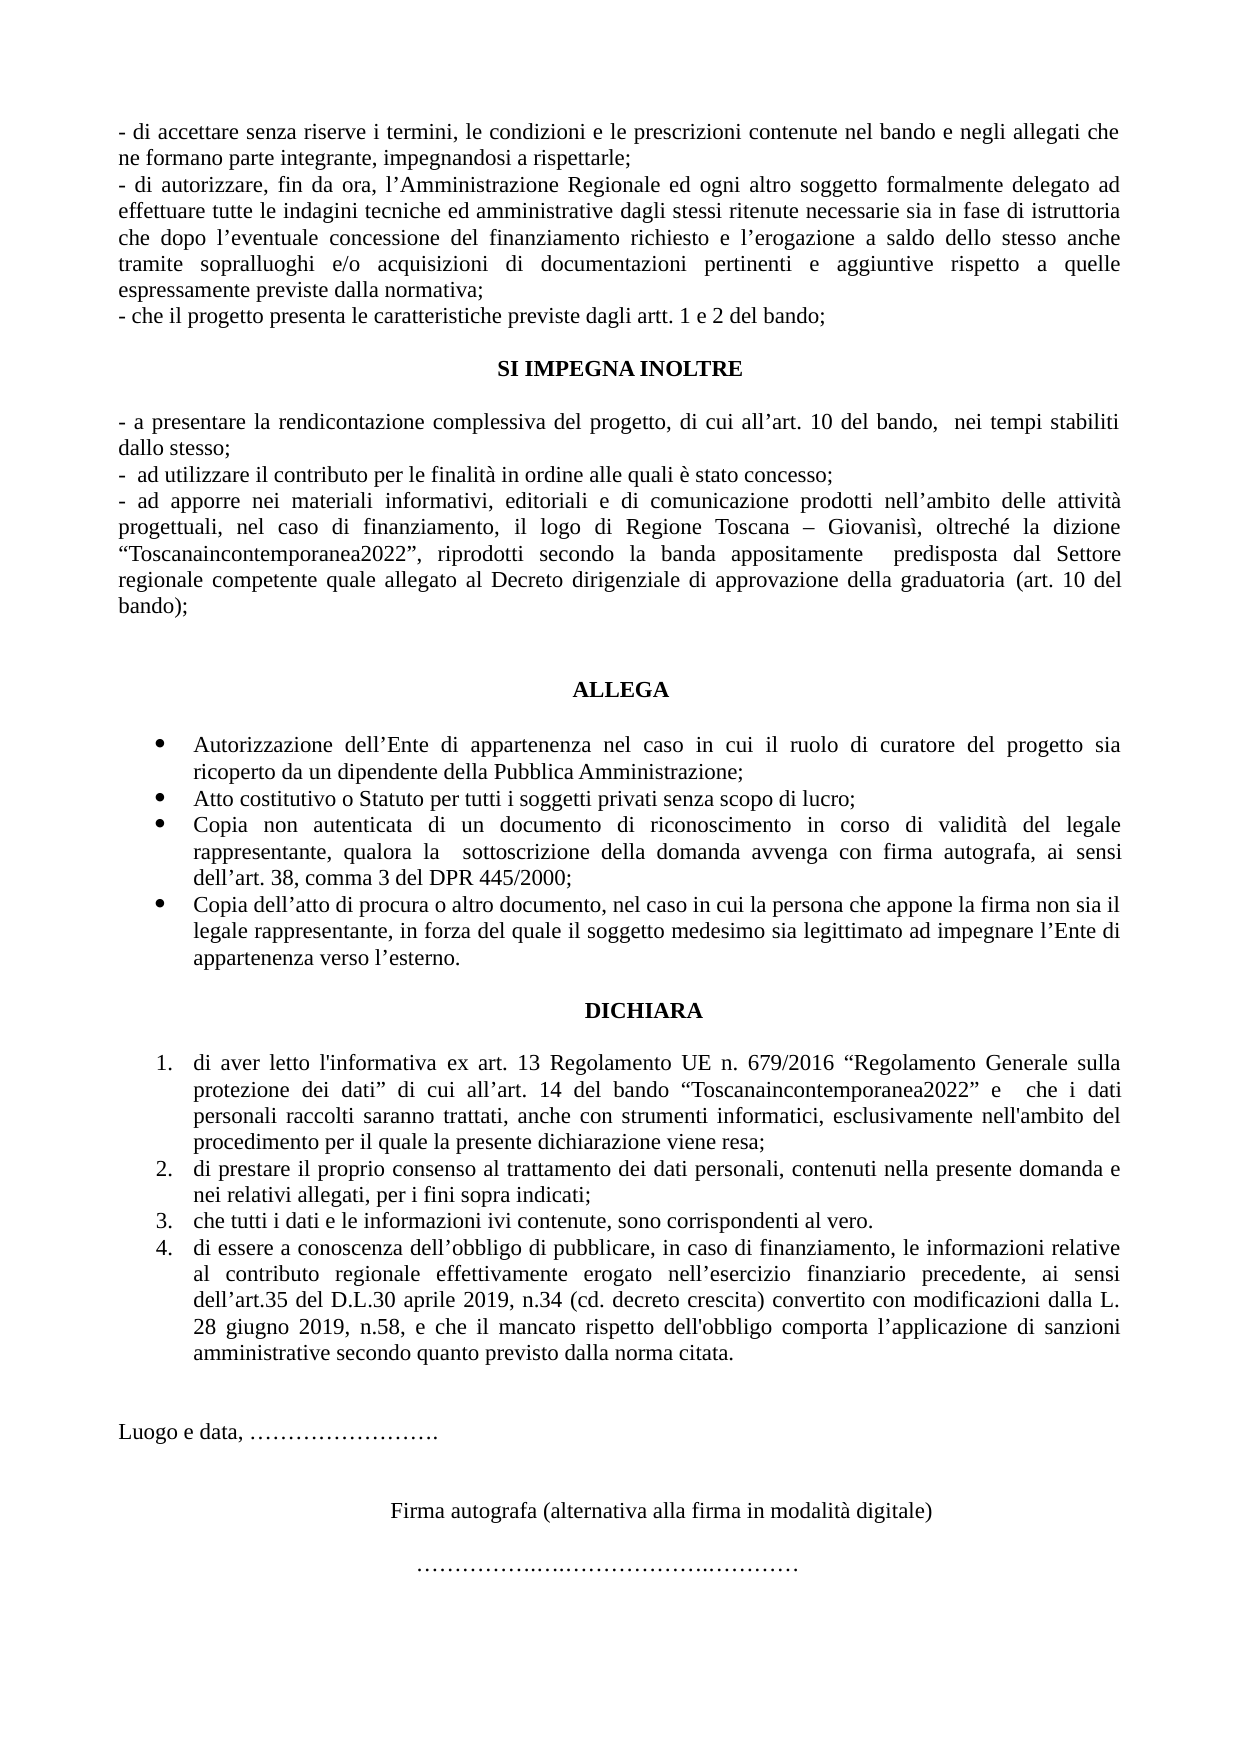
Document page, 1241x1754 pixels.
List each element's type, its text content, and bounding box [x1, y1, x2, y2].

text ALLEGA [118, 676, 1122, 703]
text - che il progetto presenta le caratteristiche previste dagli artt. 1 e 2 del bando; [118, 303, 1122, 329]
text Luogo e data, ……………………. [118, 1418, 1122, 1445]
text - ad utilizzare il contributo per le finalità in ordine alle quali è stato concesso; [118, 461, 1122, 487]
text - ad apporre nei materiali informativi, editoriali e di comunicazione prodotti nell’ambito delle attività progettuali, nel caso di finanziamento, il logo di Regione Toscana – Giovanisì, oltreché la dizione “Toscanaincontemporanea2022”, riprodotti secondo la banda appositamente predisposta dal Settore regionale competente quale allegato al Decreto dirigenziale di approvazione della graduatoria (art. 10 del bando); [118, 487, 1122, 619]
list Atto costitutivo o Statuto per tutti i soggetti privati senza scopo di lucro; [156, 784, 1122, 811]
list di essere a conoscenza dell’obbligo di pubblicare, in caso di finanziamento, le informazioni relative al contributo regionale effettivamente erogato nell’esercizio finanziario precedente, ai sensi dell’art.35 del D.L.30 aprile 2019, n.34 (cd. decreto crescita) convertito con modificazioni dalla L. 28 giugno 2019, n.58, e che il mancato rispetto dell'obbligo comporta l’applicazione di sanzioni amministrative secondo quanto previsto dalla norma citata. [156, 1234, 1122, 1366]
text - di accettare senza riserve i termini, le condizioni e le prescrizioni contenute nel bando e negli allegati che ne formano parte integrante, impegnandosi a rispettarle; [118, 118, 1122, 171]
text - di autorizzare, fin da ora, l’Amministrazione Regionale ed ogni altro soggetto formalmente delegato ad effettuare tutte le indagini tecniche ed amministrative dagli stessi ritenute necessarie sia in fase di istruttoria che dopo l’eventuale concessione del finanziamento richiesto e l’erogazione a saldo dello stesso anche tramite sopralluoghi e/o acquisizioni di documentazioni pertinenti e aggiuntive rispetto a quelle espressamente previste dalla normativa; [118, 171, 1122, 303]
text Firma autografa (alternativa alla firma in modalità digitale) [118, 1497, 1122, 1524]
text DICHIARA [165, 997, 1122, 1023]
list di prestare il proprio consenso al trattamento dei dati personali, contenuti nella presente domanda e nei relativi allegati, per i fini sopra indicati; [156, 1155, 1122, 1207]
text …………….….……………….………… [118, 1550, 1122, 1576]
list di aver letto l'informativa ex art. 13 Regolamento UE n. 679/2016 “Regolamento Generale sulla protezione dei dati” di cui all’art. 14 del bando “Toscanaincontemporanea2022” e che i dati personali raccolti saranno trattati, anche con strumenti informatici, esclusivamente nell'ambito del procedimento per il quale la presente dichiarazione viene resa; [156, 1049, 1122, 1155]
text - a presentare la rendicontazione complessiva del progetto, di cui all’art. 10 del bando, nei tempi stabiliti dallo stesso; [118, 408, 1122, 461]
list che tutti i dati e le informazioni ivi contenute, sono corrispondenti al vero. [156, 1207, 1122, 1234]
text SI IMPEGNA INOLTRE [118, 355, 1122, 382]
list Copia dell’atto di procura o altro documento, nel caso in cui la persona che appone la firma non sia il legale rappresentante, in forza del quale il soggetto medesimo sia legittimato ad impegnare l’Ente di appartenenza verso l’esterno. [156, 891, 1122, 970]
list Autorizzazione dell’Ente di appartenenza nel caso in cui il ruolo di curatore del progetto sia ricoperto da un dipendente della Pubblica Amministrazione; [156, 731, 1122, 784]
list Copia non autenticata di un documento di riconoscimento in corso di validità del legale rappresentante, qualora la sottoscrizione della domanda avvenga con firma autografa, ai sensi dell’art. 38, comma 3 del DPR 445/2000; [156, 811, 1122, 891]
